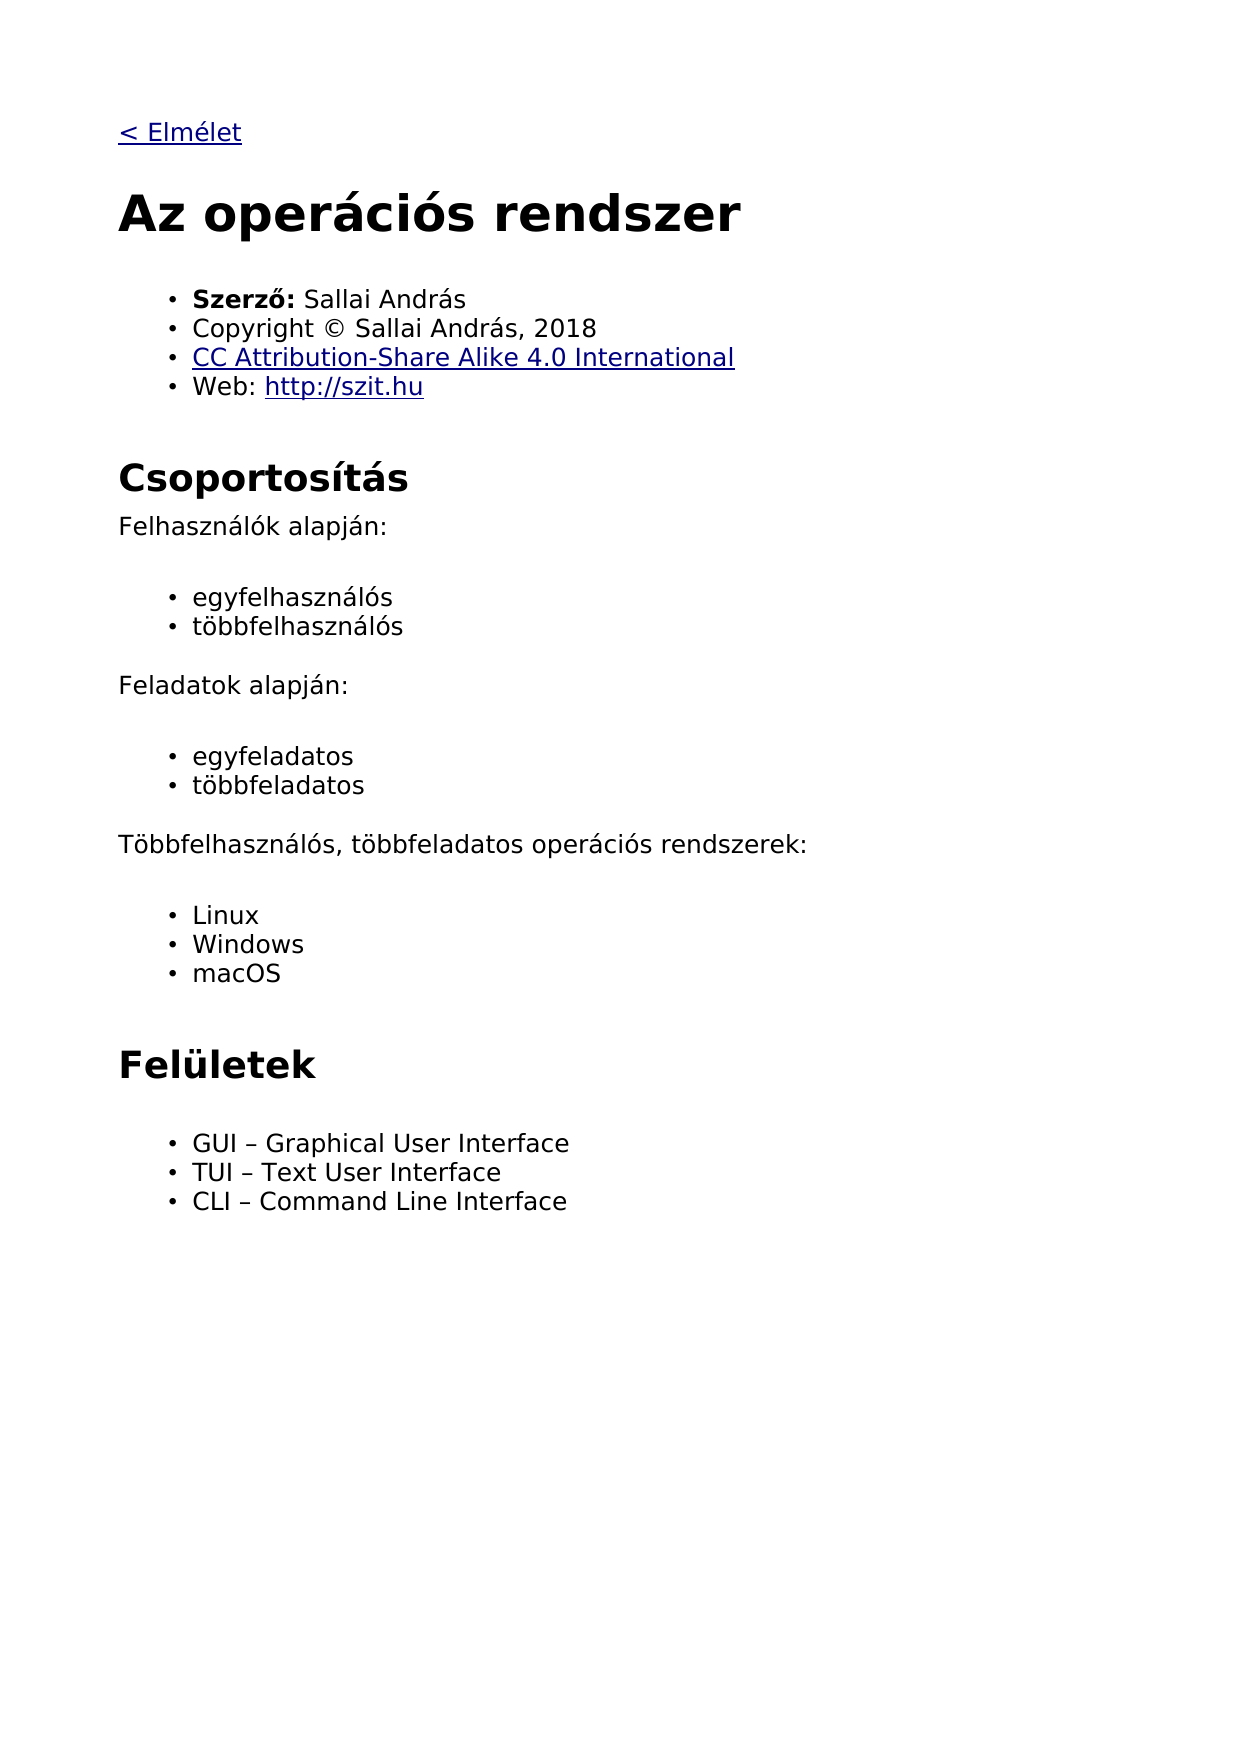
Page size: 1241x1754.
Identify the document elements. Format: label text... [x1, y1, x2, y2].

list Linux [177, 901, 1122, 931]
text < Elmélet [118, 118, 1122, 147]
text Felhasználók alapján: [118, 512, 1122, 541]
list TUI – Text User Interface [177, 1158, 1122, 1187]
list Copyright © Sallai András, 2018 [177, 314, 1122, 343]
list Szerző: Sallai András [177, 285, 1122, 314]
list többfeladatos [177, 772, 1122, 801]
list CLI – Command Line Interface [177, 1187, 1122, 1216]
list többfelhasználós [177, 613, 1122, 642]
subtitle Felületek [118, 1043, 1122, 1087]
list GUI – Graphical User Interface [177, 1129, 1122, 1158]
list egyfelhasználós [177, 583, 1122, 613]
subtitle Csoportosítás [118, 456, 1122, 500]
list CC Attribution-Share Alike 4.0 International [177, 343, 1122, 372]
text Feladatok alapján: [118, 671, 1122, 700]
text Többfelhasználós, többfeladatos operációs rendszerek: [118, 830, 1122, 859]
list egyfeladatos [177, 742, 1122, 772]
list Web: http://szit.hu [177, 372, 1122, 402]
subtitle Az operációs rendszer [118, 185, 1122, 243]
list macOS [177, 960, 1122, 989]
list Windows [177, 931, 1122, 960]
